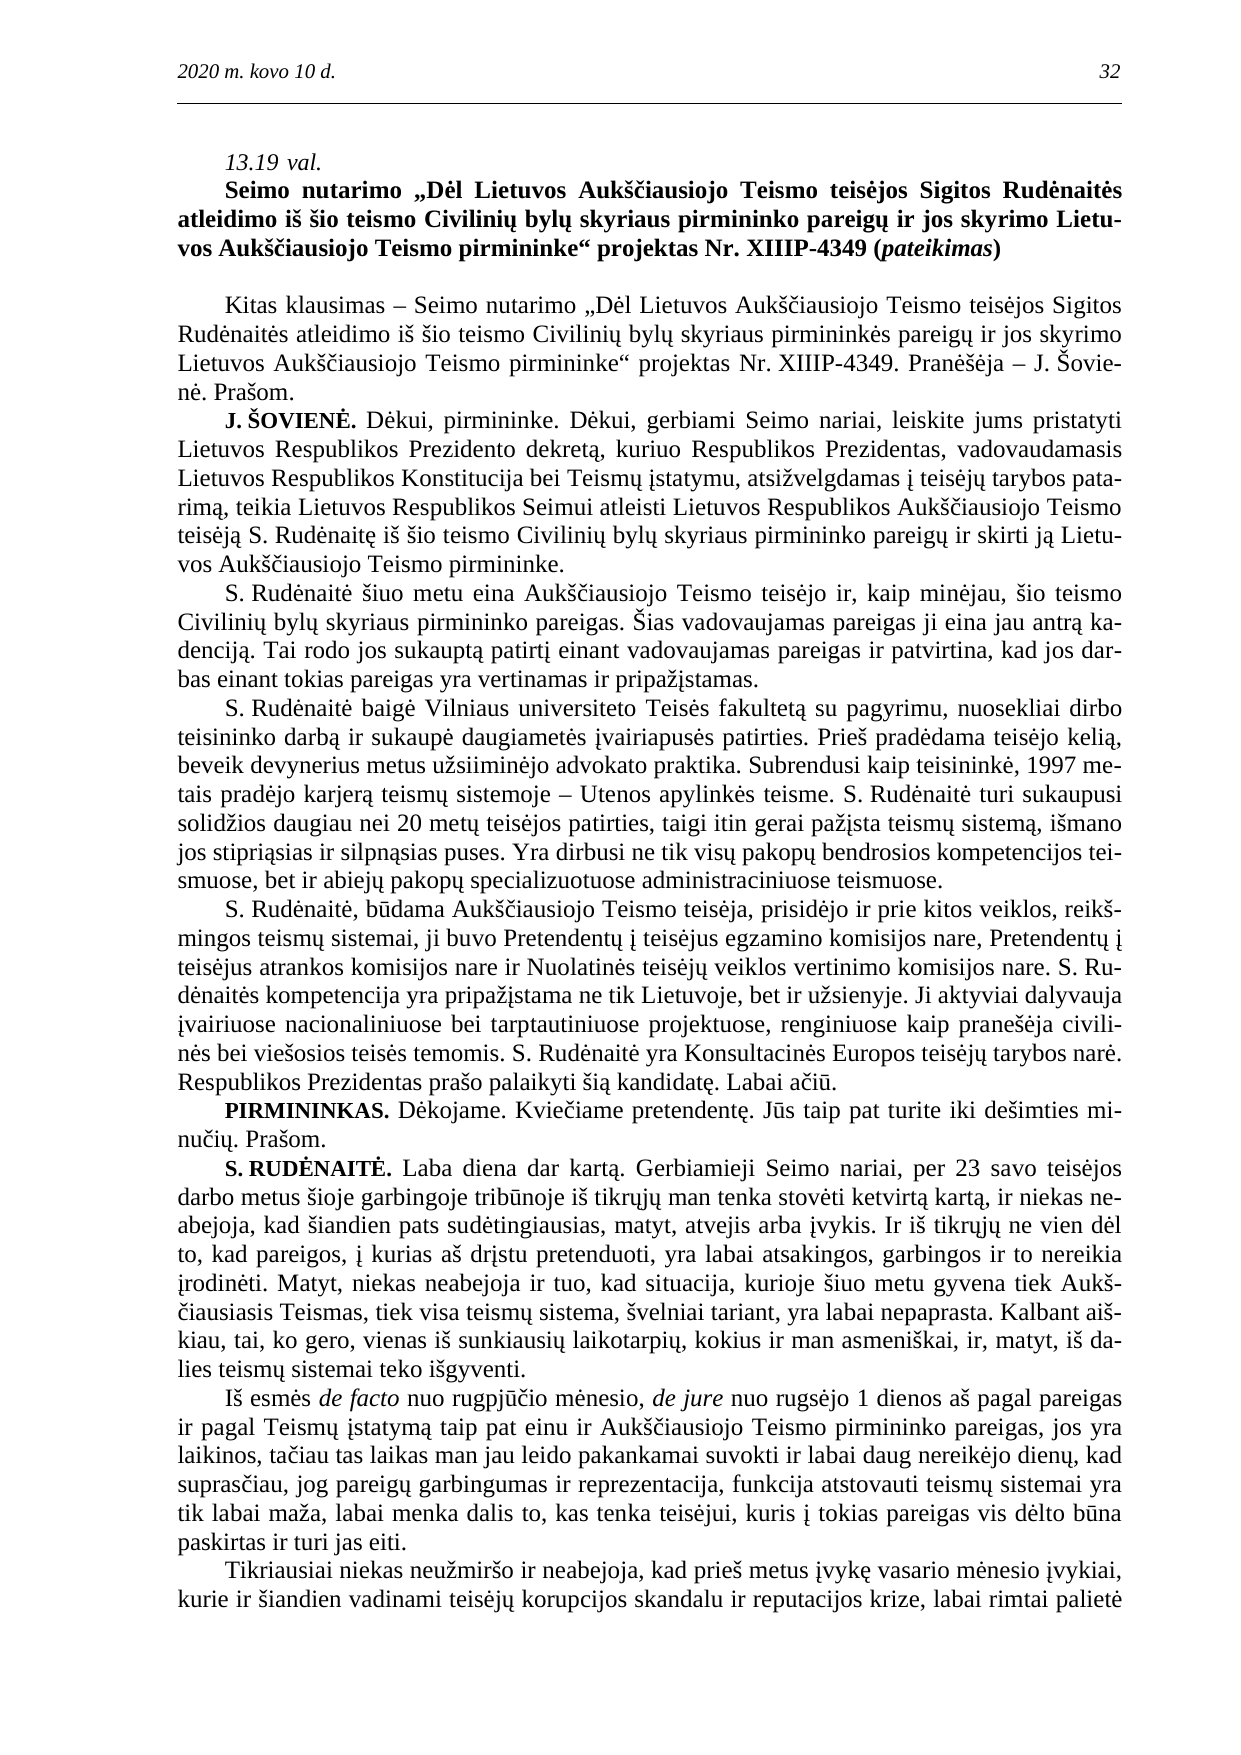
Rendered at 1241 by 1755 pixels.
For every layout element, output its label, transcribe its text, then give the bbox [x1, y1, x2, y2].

text S. Ru­dė­nai­tė bai­gė Vil­niaus uni­ver­si­te­to Tei­sės fa­kul­te­tą su pa­gy­ri­mu, nuo­sek­liai dir­bo tei­si­nin­ko dar­bą ir su­kau­pė dau­gia­me­tės įvai­ria­pu­sės pa­tir­ties. Prieš pra­dė­da­ma tei­sė­jo ke­lią, be­veik de­vy­ne­rius me­tus už­si­i­mi­nė­jo ad­vo­ka­to prak­ti­ka. Su­bren­du­si kaip tei­si­nin­kė, 1997 me­tais pra­dė­jo kar­je­rą teis­mų sis­te­mo­je – Ute­nos apy­lin­kės teis­me. S. Ru­dė­nai­tė tu­ri su­kau­pu­si so­li­džios dau­giau nei 20 me­tų tei­sė­jos pa­tir­ties, tai­gi itin ge­rai pa­žįs­ta teis­mų sis­te­mą, iš­ma­no jos stip­ri­ą­sias ir sil­pną­sias pu­ses. Yra dir­bu­si ne tik vi­sų pa­ko­pų ben­dro­sios kom­pe­ten­ci­jos tei­s­muo­se, bet ir abie­jų pa­ko­pų spe­cia­li­zuo­tuo­se ad­mi­nist­ra­ci­niuo­se teis­muo­se. [177, 693, 1122, 894]
text 13.19 val. [224, 148, 1122, 175]
text Iš es­mės de fac­to nuo rug­pjū­čio mė­ne­sio, de ju­re nuo rug­sė­jo 1 die­nos aš pa­gal pa­rei­gas ir pa­gal Teis­mų įsta­ty­mą taip pat ei­nu ir Aukš­čiau­sio­jo Teis­mo pir­mi­nin­ko pa­rei­gas, jos yra lai­ki­nos, ta­čiau tas lai­kas man jau lei­do pa­kan­ka­mai su­vok­ti ir la­bai daug ne­rei­kė­jo die­nų, kad su­pras­čiau, jog pa­rei­gų gar­bin­gu­mas ir rep­re­zen­ta­ci­ja, funk­ci­ja at­sto­vau­ti teis­mų sis­te­mai yra tik la­bai ma­ža, la­bai men­ka da­lis to, kas ten­ka tei­sė­jui, ku­ris į to­kias pa­rei­gas vis dėl­to bū­na pa­skir­tas ir tu­ri jas ei­ti. [177, 1383, 1122, 1555]
text S. RUDĖNAITĖ. La­ba die­na dar kar­tą. Ger­bia­mie­ji Sei­mo na­riai, per 23 sa­vo tei­sė­jos dar­bo me­tus šio­je gar­bin­go­je tri­bū­no­je iš tik­rų­jų man ten­ka sto­vė­ti ket­vir­tą kar­tą, ir nie­kas ne­abe­jo­ja, kad šian­dien pats su­dė­tin­giau­sias, ma­tyt, at­ve­jis ar­ba įvy­kis. Ir iš tik­rų­jų ne vien dėl to, kad pa­rei­gos, į ku­rias aš drįs­tu pre­ten­duo­ti, yra la­bai at­sa­kin­gos, gar­bin­gos ir to ne­rei­kia įro­di­nė­ti. Ma­tyt, nie­kas ne­abe­jo­ja ir tuo, kad si­tu­a­ci­ja, ku­rio­je šiuo me­tu gy­ve­na tiek Aukš­čiau­sia­sis Teis­mas, tiek vi­sa teis­mų sis­te­ma, švel­niai ta­riant, yra la­bai ne­pa­pras­ta. Kal­bant aiš­kiau, tai, ko ge­ro, vie­nas iš sun­kiau­sių lai­ko­tar­pių, ko­kius ir man as­me­niš­kai, ir, ma­tyt, iš da­lies teis­mų sis­te­mai te­ko iš­gy­ven­ti. [177, 1153, 1122, 1383]
text S. Ru­dė­nai­tė, bū­da­ma Aukš­čiau­sio­jo Teis­mo tei­sė­ja, pri­si­dė­jo ir prie ki­tos veik­los, reikš­min­gos teis­mų sis­te­mai, ji bu­vo Pre­ten­den­tų į tei­sė­jus eg­za­mi­no ko­mi­si­jos na­re, Pre­ten­den­tų į tei­sė­jus at­ran­kos ko­mi­si­jos na­re ir Nuo­la­ti­nės tei­sė­jų veik­los ver­ti­ni­mo ko­mi­si­jos na­re. S. Ru­dė­nai­tės kom­pe­ten­ci­ja yra pri­pa­žįs­ta­ma ne tik Lie­tu­vo­je, bet ir už­sie­ny­je. Ji ak­ty­viai da­ly­vau­ja įvai­riuo­se na­cio­na­li­niuo­se bei tarp­tau­ti­niuo­se pro­jek­tuo­se, ren­gi­niuo­se kaip pra­ne­šė­ja ci­vi­li­nės bei vie­šo­sios tei­sės te­mo­mis. S. Ru­dė­nai­tė yra Kon­sul­ta­ci­nės Eu­ro­pos tei­sė­jų ta­ry­bos na­rė. Res­pub­li­kos Pre­zi­den­tas pra­šo pa­lai­ky­ti šią kan­di­da­tę. La­bai ačiū. [177, 894, 1122, 1095]
text J. ŠOVIENĖ. Dė­kui, pir­mi­nin­ke. Dė­kui, ger­bia­mi Sei­mo na­riai, leis­ki­te jums pri­sta­ty­ti Lie­tu­vos Res­pub­li­kos Pre­zi­den­to dek­re­tą, ku­riuo Res­pub­li­kos Pre­zi­den­tas, va­do­vau­da­ma­sis Lie­tu­vos Res­pub­li­kos Kon­sti­tu­ci­ja bei Teis­mų įsta­ty­mu, at­si­žvelg­da­mas į tei­sė­jų ta­ry­bos pa­ta­ri­mą, tei­kia Lie­tu­vos Res­pub­li­kos Sei­mui at­leis­ti Lie­tu­vos Res­pub­li­kos Aukš­čiau­sio­jo Teis­mo tei­sė­ją S. Ru­dė­nai­tę iš šio teis­mo Ci­vi­li­nių by­lų sky­riaus pir­mi­nin­ko pa­rei­gų ir skir­ti ją Lie­tu­vos Aukš­čiau­sio­jo Teis­mo pir­mi­nin­ke. [177, 405, 1122, 578]
text PIRMININKAS. Dė­ko­ja­me. Kvie­čia­me pre­ten­den­tę. Jūs taip pat tu­ri­te iki de­šim­ties mi­nu­čių. Pra­šom. [177, 1095, 1122, 1153]
text Tik­riau­siai nie­kas ne­už­mir­šo ir ne­abe­jo­ja, kad prieš me­tus įvy­kę va­sa­rio mė­ne­sio įvy­kiai, ku­rie ir šian­dien va­di­na­mi tei­sė­jų ko­rup­ci­jos skan­da­lu ir re­pu­ta­ci­jos kri­ze, la­bai rim­tai pa­lie­tė [177, 1555, 1122, 1613]
text Sei­mo nu­ta­ri­mo „Dėl Lie­tu­vos Aukš­čiau­sio­jo Teis­mo tei­sė­jos Si­gi­tos Ru­dė­nai­tės atlei­di­mo iš šio teis­mo Ci­vi­li­nių by­lų sky­riaus pir­mi­nin­ko pa­rei­gų ir jos sky­ri­mo Lie­tu­vos Aukš­čiau­sio­jo Teis­mo pir­mi­nin­ke“ pro­jek­tas Nr. XIIIP-4349 (pa­tei­ki­mas) [177, 175, 1122, 262]
text Ki­tas klau­si­mas – Sei­mo nu­ta­ri­mo „Dėl Lie­tu­vos Aukš­čiau­sio­jo Teis­mo tei­sė­jos Si­gi­tos Ru­dė­nai­tės at­lei­di­mo iš šio teis­mo Ci­vi­li­nių by­lų sky­riaus pir­mi­nin­kės pa­rei­gų ir jos sky­ri­mo Lie­tu­vos Aukš­čiau­sio­jo Teis­mo pir­mi­nin­ke“ pro­jek­tas Nr. XIIIP-4349. Pra­nė­šė­ja – J. Šo­vie­nė. Pra­šom. [177, 290, 1122, 405]
text S. Ru­dė­nai­tė šiuo me­tu ei­na Aukš­čiau­sio­jo Teis­mo tei­sė­jo ir, kaip mi­nė­jau, šio teis­mo Ci­vi­li­nių by­lų sky­riaus pir­mi­nin­ko pa­rei­gas. Šias va­do­vau­ja­mas pa­rei­gas ji ei­na jau an­trą ka­den­ci­ją. Tai ro­do jos su­kaup­tą pa­tir­tį ei­nant va­do­vau­ja­mas pa­rei­gas ir pa­tvir­ti­na, kad jos dar­bas ei­nant to­kias pa­rei­gas yra ver­ti­na­mas ir pri­pa­žįs­ta­mas. [177, 578, 1122, 693]
